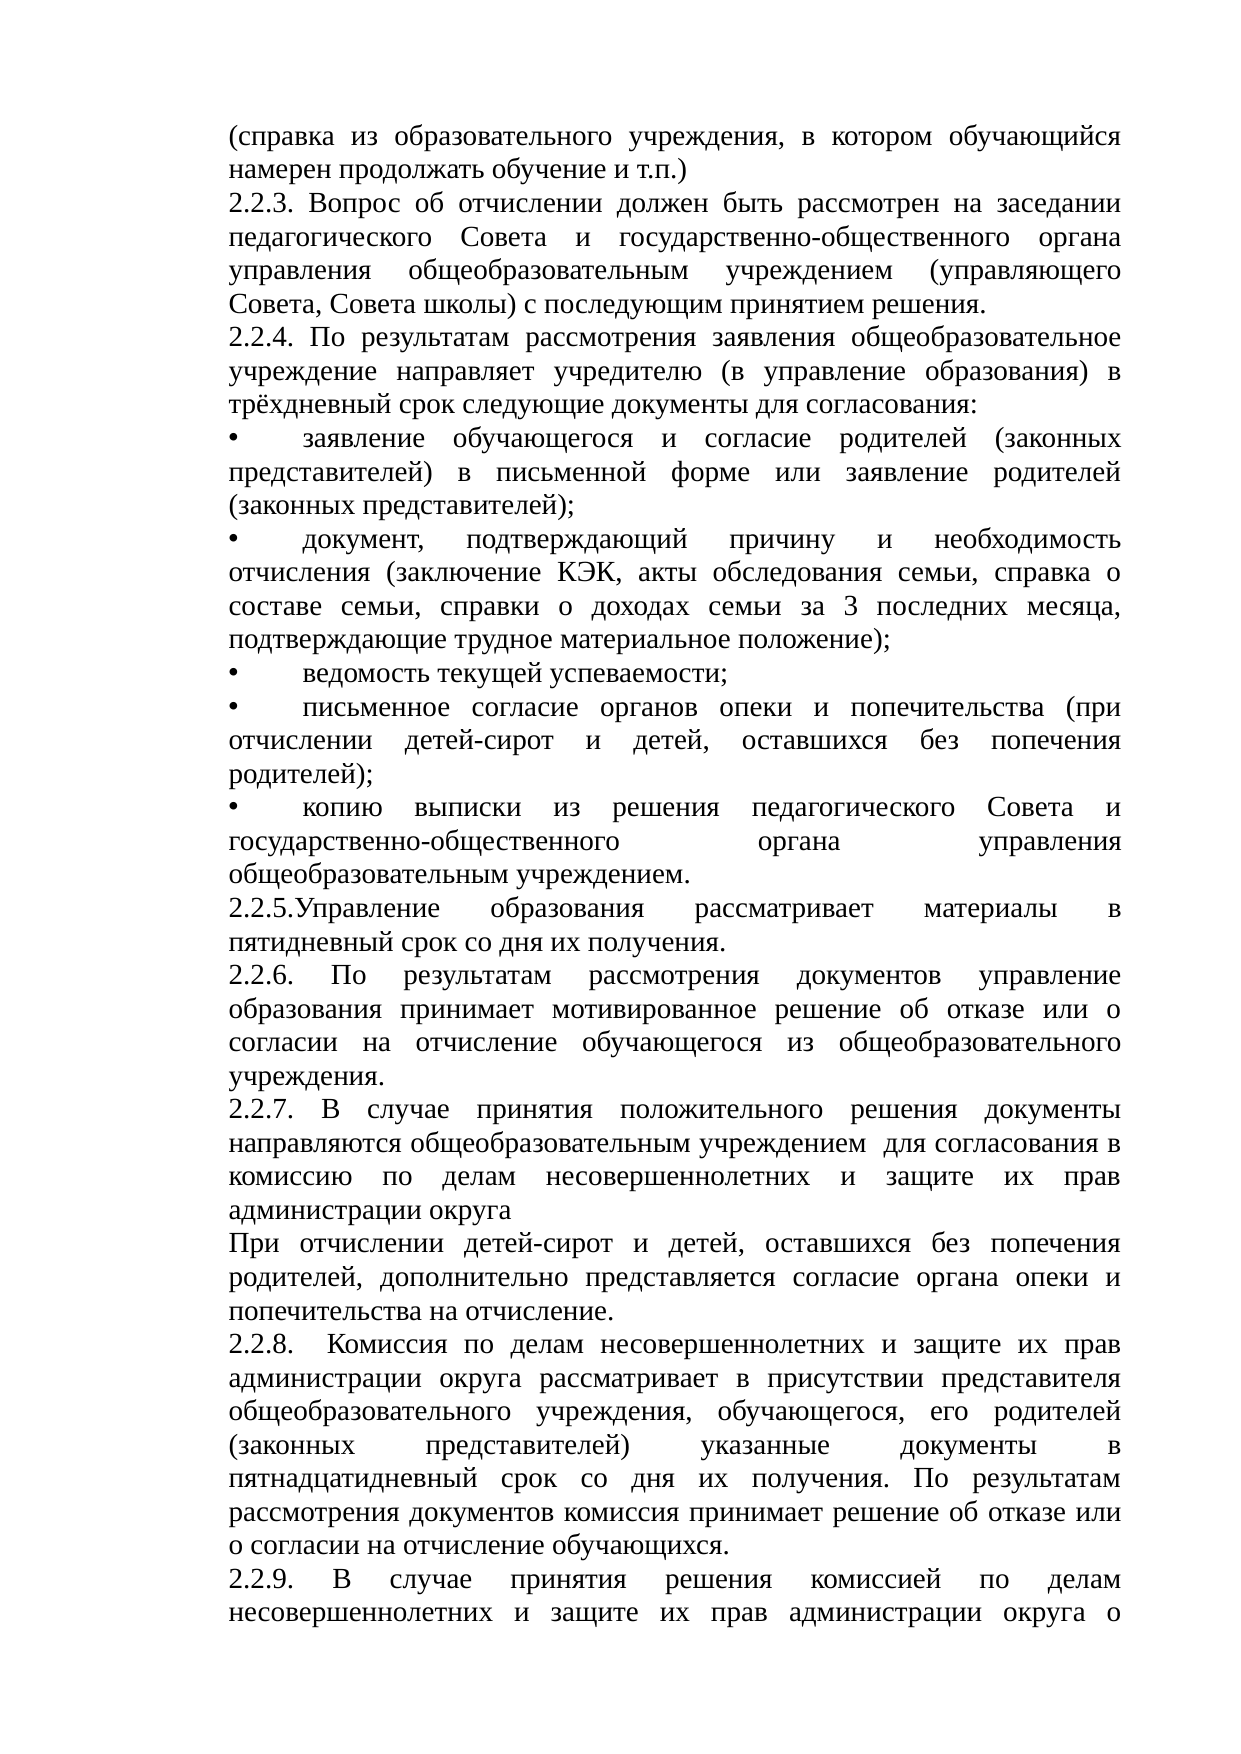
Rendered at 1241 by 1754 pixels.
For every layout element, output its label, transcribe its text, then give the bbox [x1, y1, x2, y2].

list письменное согласие органов опеки и попечительства (при отчислении детей-сирот и детей, оставшихся без попечения родителей); [228, 689, 1122, 789]
list (справка из образовательного учреждения, в котором обучающийся намерен продолжать обучение и т.п.) [228, 118, 1122, 185]
list ведомость текущей успеваемости; [228, 655, 1122, 689]
list 2.2.4. По результатам рассмотрения заявления общеобразовательное учреждение направляет учредителю (в управление образования) в трёхдневный срок следующие документы для согласования: [228, 319, 1122, 420]
list 2.2.5.Управление образования рассматривает материалы в пятидневный срок со дня их получения. [228, 890, 1122, 957]
list копию выписки из решения педагогического Совета и государственно-общественного органа управления общеобразовательным учреждением. [228, 789, 1122, 890]
list заявление обучающегося и согласие родителей (законных представителей) в письменной форме или заявление родителей (законных представителей); [228, 420, 1122, 521]
list 2.2.8. Комиссия по делам несовершеннолетних и защите их прав администрации округа рассматривает в присутствии представителя общеобразовательного учреждения, обучающегося, его родителей (законных представителей) указанные документы в пятнадцатидневный срок со дня их получения. По результатам рассмотрения документов комиссия принимает решение об отказе или о согласии на отчисление обучающихся. [228, 1326, 1122, 1561]
list 2.2.6. По результатам рассмотрения документов управление образования принимает мотивированное решение об отказе или о согласии на отчисление обучающегося из общеобразовательного учреждения. [228, 957, 1122, 1091]
list При отчислении детей-сирот и детей, оставшихся без попечения родителей, дополнительно представляется согласие органа опеки и попечительства на отчисление. [228, 1226, 1122, 1326]
list документ, подтверждающий причину и необходимость отчисления (заключение КЭК, акты обследования семьи, справка о составе семьи, справки о доходах семьи за 3 последних месяца, подтверждающие трудное материальное положение); [228, 521, 1122, 655]
list 2.2.7. В случае принятия положительного решения документы направляются общеобразовательным учреждением для согласования в комиссию по делам несовершеннолетних и защите их прав администрации округа [228, 1091, 1122, 1226]
list 2.2.3. Вопрос об отчислении должен быть рассмотрен на заседании педагогического Совета и государственно-общественного органа управления общеобразовательным учреждением (управляющего Совета, Совета школы) с последующим принятием решения. [228, 185, 1122, 319]
list 2.2.9. В случае принятия решения комиссией по делам несовершеннолетних и защите их прав администрации округа о [228, 1561, 1122, 1628]
